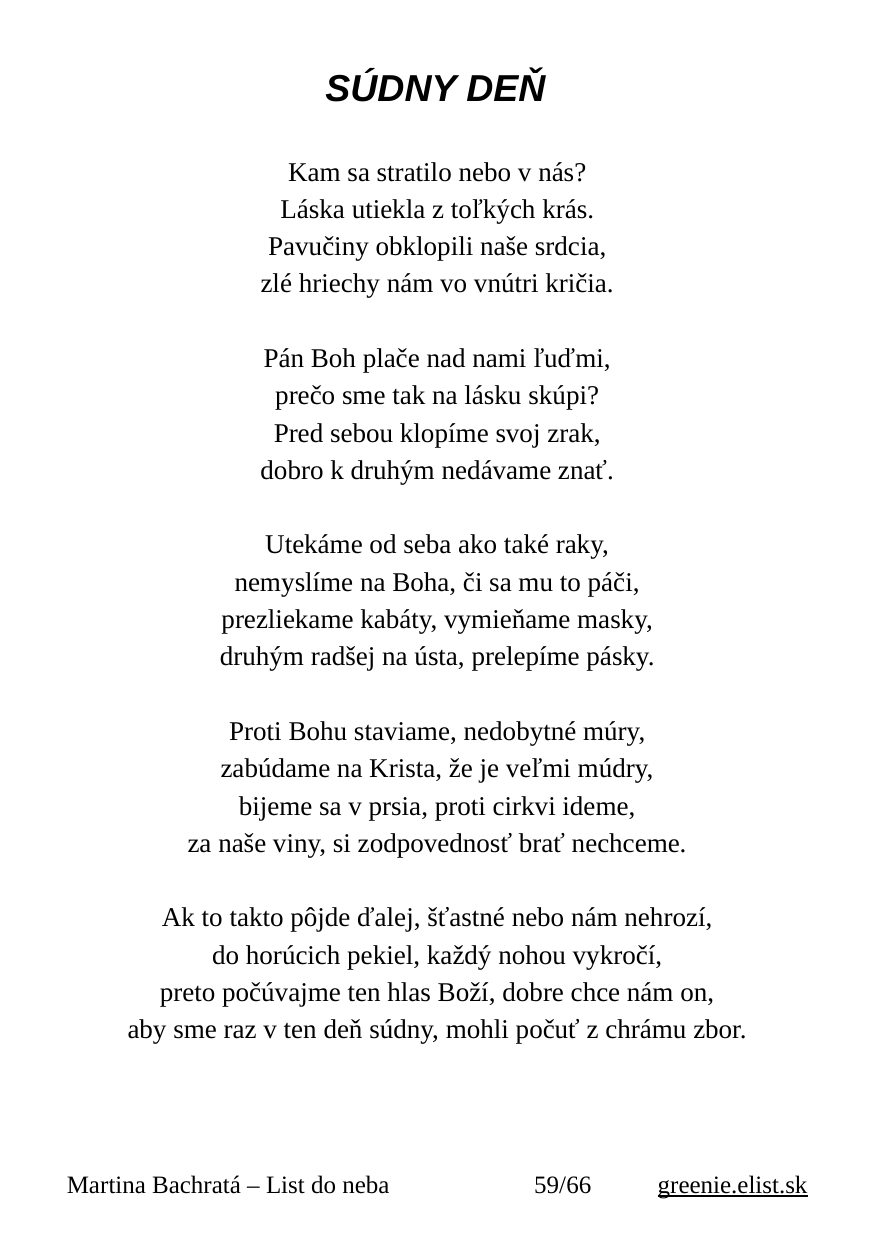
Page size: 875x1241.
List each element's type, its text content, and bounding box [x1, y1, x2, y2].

text Pred sebou klopíme svoj zrak, [41, 417, 833, 448]
text Láska utiekla z toľkých krás. [41, 193, 833, 224]
text Proti Bohu staviame, nedobytné múry, [41, 715, 833, 746]
text do horúcich pekiel, každý nohou vykročí, [41, 939, 833, 970]
text Pavučiny obklopili naše srdcia, [41, 230, 833, 261]
text Ak to takto pôjde ďalej, šťastné nebo nám nehrozí, [41, 901, 833, 933]
text Utekáme od seba ako také raky, [41, 528, 833, 560]
text prečo sme tak na lásku skúpi? [41, 379, 833, 411]
text za naše viny, si zodpovednosť brať nechceme. [41, 827, 833, 858]
text Pán Boh plače nad nami ľuďmi, [41, 342, 833, 373]
text Kam sa stratilo nebo v nás? [41, 156, 833, 187]
subtitle SÚDNY DEŇ [41, 66, 833, 109]
text druhým radšej na ústa, prelepíme pásky. [41, 640, 833, 672]
text bijeme sa v prsia, proti cirkvi ideme, [41, 789, 833, 821]
text zlé hriechy nám vo vnútri kričia. [41, 267, 833, 299]
text prezliekame kabáty, vymieňame masky, [41, 603, 833, 634]
text aby sme raz v ten deň súdny, mohli počuť z chrámu zbor. [41, 1013, 833, 1044]
text nemyslíme na Boha, či sa mu to páči, [41, 566, 833, 597]
text preto počúvajme ten hlas Boží, dobre chce nám on, [41, 976, 833, 1007]
text dobro k druhým nedávame znať. [41, 454, 833, 485]
text zabúdame na Krista, že je veľmi múdry, [41, 752, 833, 783]
